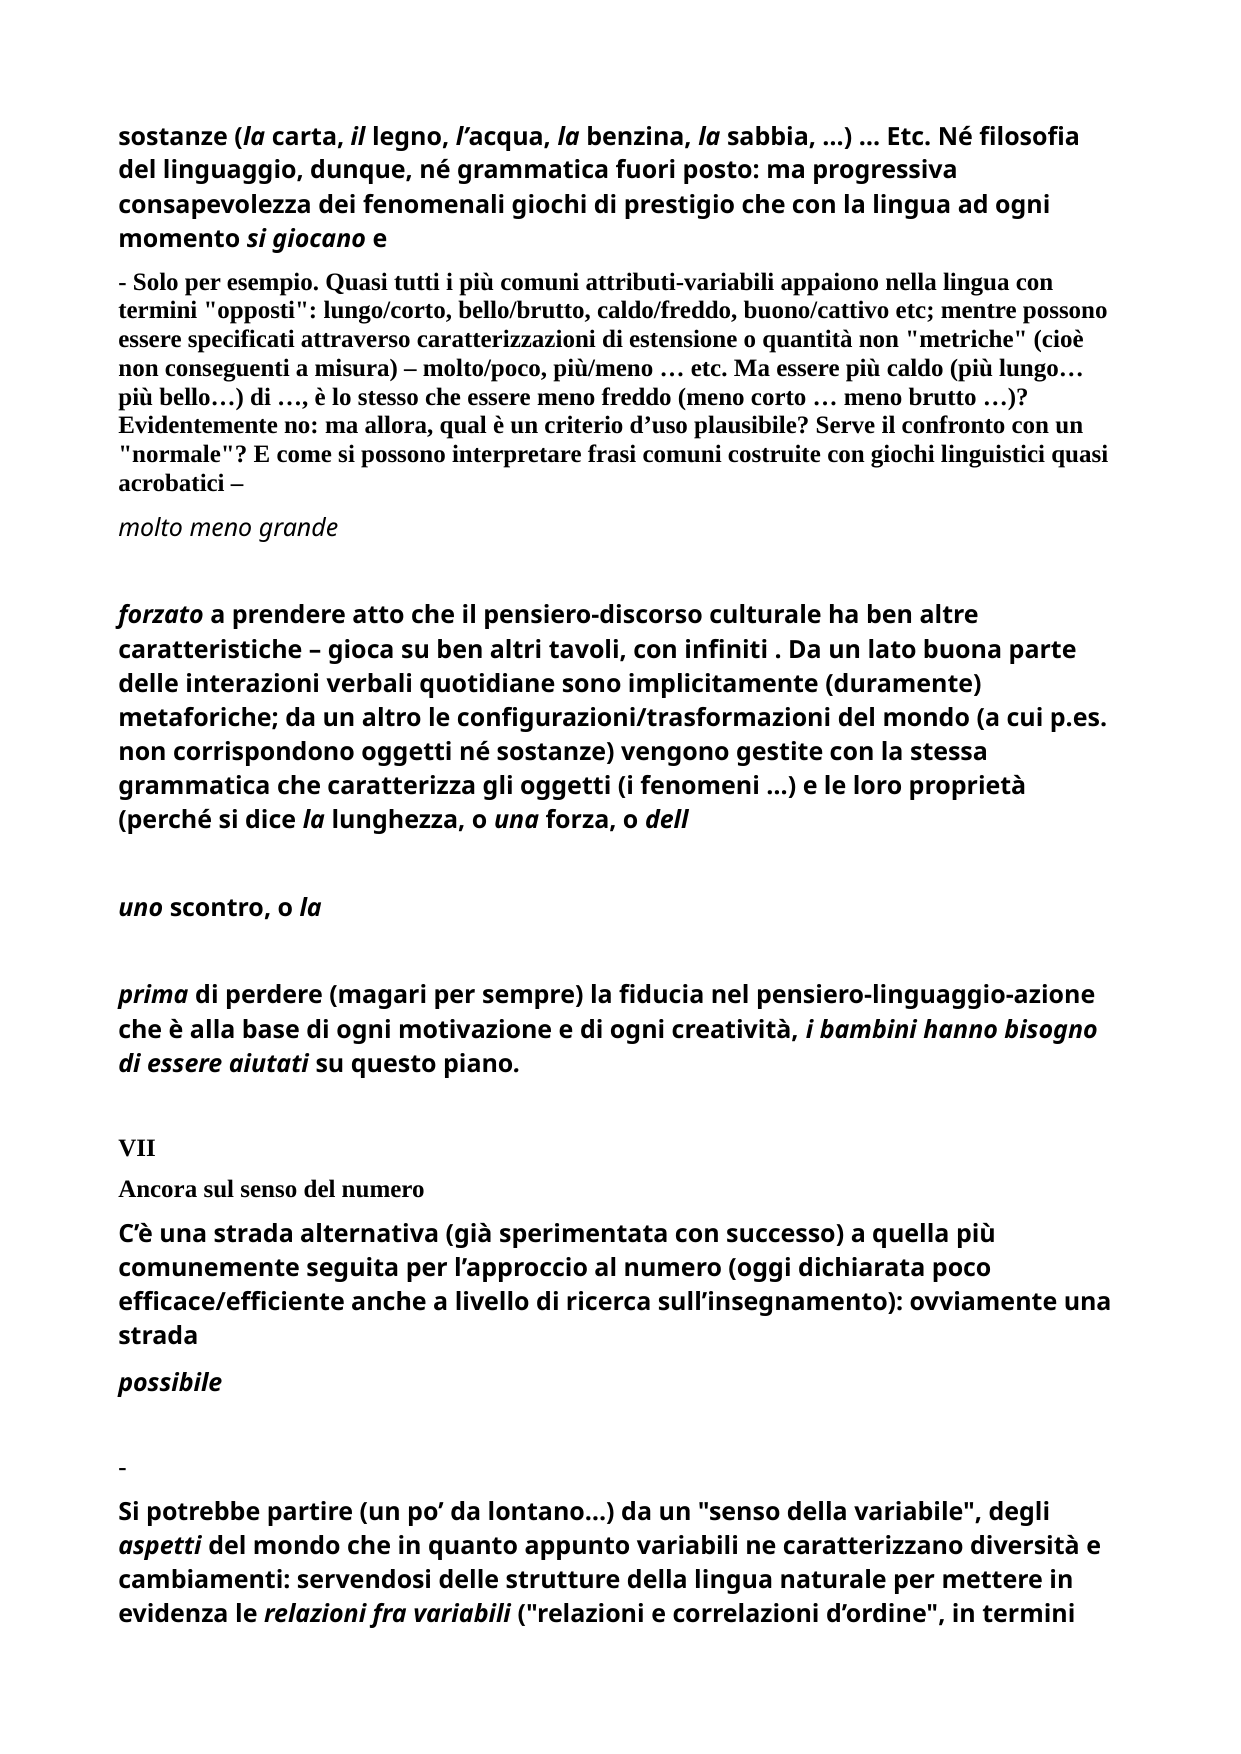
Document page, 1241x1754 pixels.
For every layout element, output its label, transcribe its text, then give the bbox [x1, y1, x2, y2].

text C’è una strada alternativa (già sperimentata con successo) a quella più comunemente seguita per l’approccio al numero (oggi dichiarata poco efficace/efficiente anche a livello di ricerca sull’insegnamento): ovviamente una strada [118, 1216, 1122, 1352]
text Si potrebbe partire (un po’ da lontano…) da un "senso della variabile", degli aspetti del mondo che in quanto appunto variabili ne caratterizzano diversità e cambiamenti: servendosi delle strutture della lingua naturale per mettere in evidenza le relazioni fra variabili ("relazioni e correlazioni d’ordine", in termini [118, 1493, 1122, 1630]
text - [118, 1452, 1122, 1481]
text prima di perdere (magari per sempre) la fiducia nel pensiero-linguaggio-azione che è alla base di ogni motivazione e di ogni creatività, i bambini hanno bisogno di essere aiutati su questo piano. [118, 977, 1122, 1079]
text possibile [118, 1364, 1122, 1398]
text uno scontro, o la [118, 889, 1122, 923]
text molto meno grande [118, 509, 1122, 543]
text - Solo per esempio. Quasi tutti i più comuni attributi-variabili appaiono nella lingua con termini "opposti": lungo/corto, bello/brutto, caldo/freddo, buono/cattivo etc; mentre possono essere specificati attraverso caratterizzazioni di estensione o quantità non "metriche" (cioè non conseguenti a misura) – molto/poco, più/meno … etc. Ma essere più caldo (più lungo… più bello…) di …, è lo stesso che essere meno freddo (meno corto … meno brutto …)? Evidentemente no: ma allora, qual è un criterio d’uso plausibile? Serve il confronto con un "normale"? E come si possono interpretare frasi comuni costruite con giochi linguistici quasi acrobatici – [118, 267, 1122, 497]
text forzato a prendere atto che il pensiero-discorso culturale ha ben altre caratteristiche – gioca su ben altri tavoli, con infiniti . Da un lato buona parte delle interazioni verbali quotidiane sono implicitamente (duramente) metaforiche; da un altro le configurazioni/trasformazioni del mondo (a cui p.es. non corrispondono oggetti né sostanze) vengono gestite con la stessa grammatica che caratterizza gli oggetti (i fenomeni …) e le loro proprietà (perché si dice la lunghezza, o una forza, o dell [118, 597, 1122, 836]
text VII [118, 1133, 1122, 1162]
text Ancora sul senso del numero [118, 1174, 1122, 1203]
text sostanze (la carta, il legno, l’acqua, la benzina, la sabbia, …) … Etc. Né filosofia del linguaggio, dunque, né grammatica fuori posto: ma progressiva consapevolezza dei fenomenali giochi di prestigio che con la lingua ad ogni momento si giocano e [118, 118, 1122, 254]
